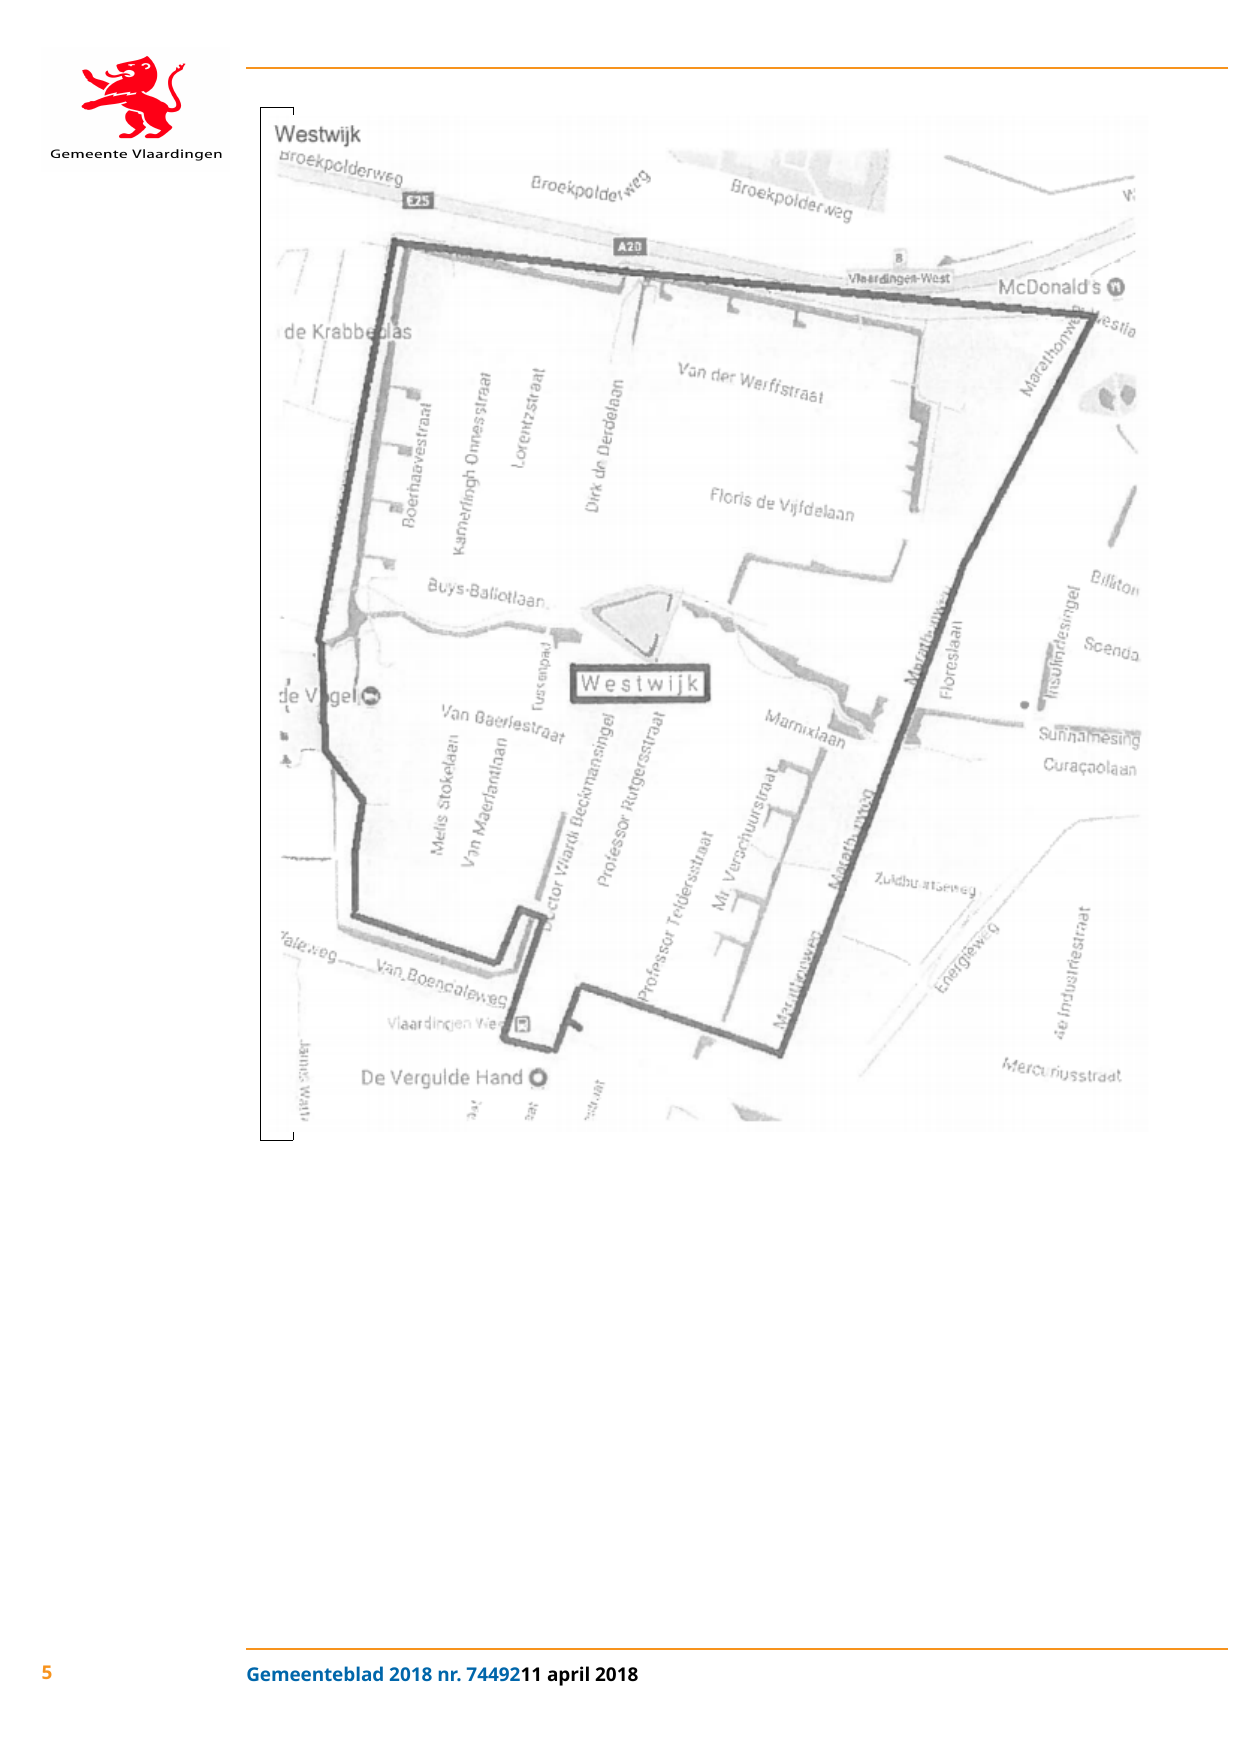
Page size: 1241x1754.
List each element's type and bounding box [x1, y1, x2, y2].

picture [268, 115, 1149, 1132]
picture [41, 47, 231, 172]
